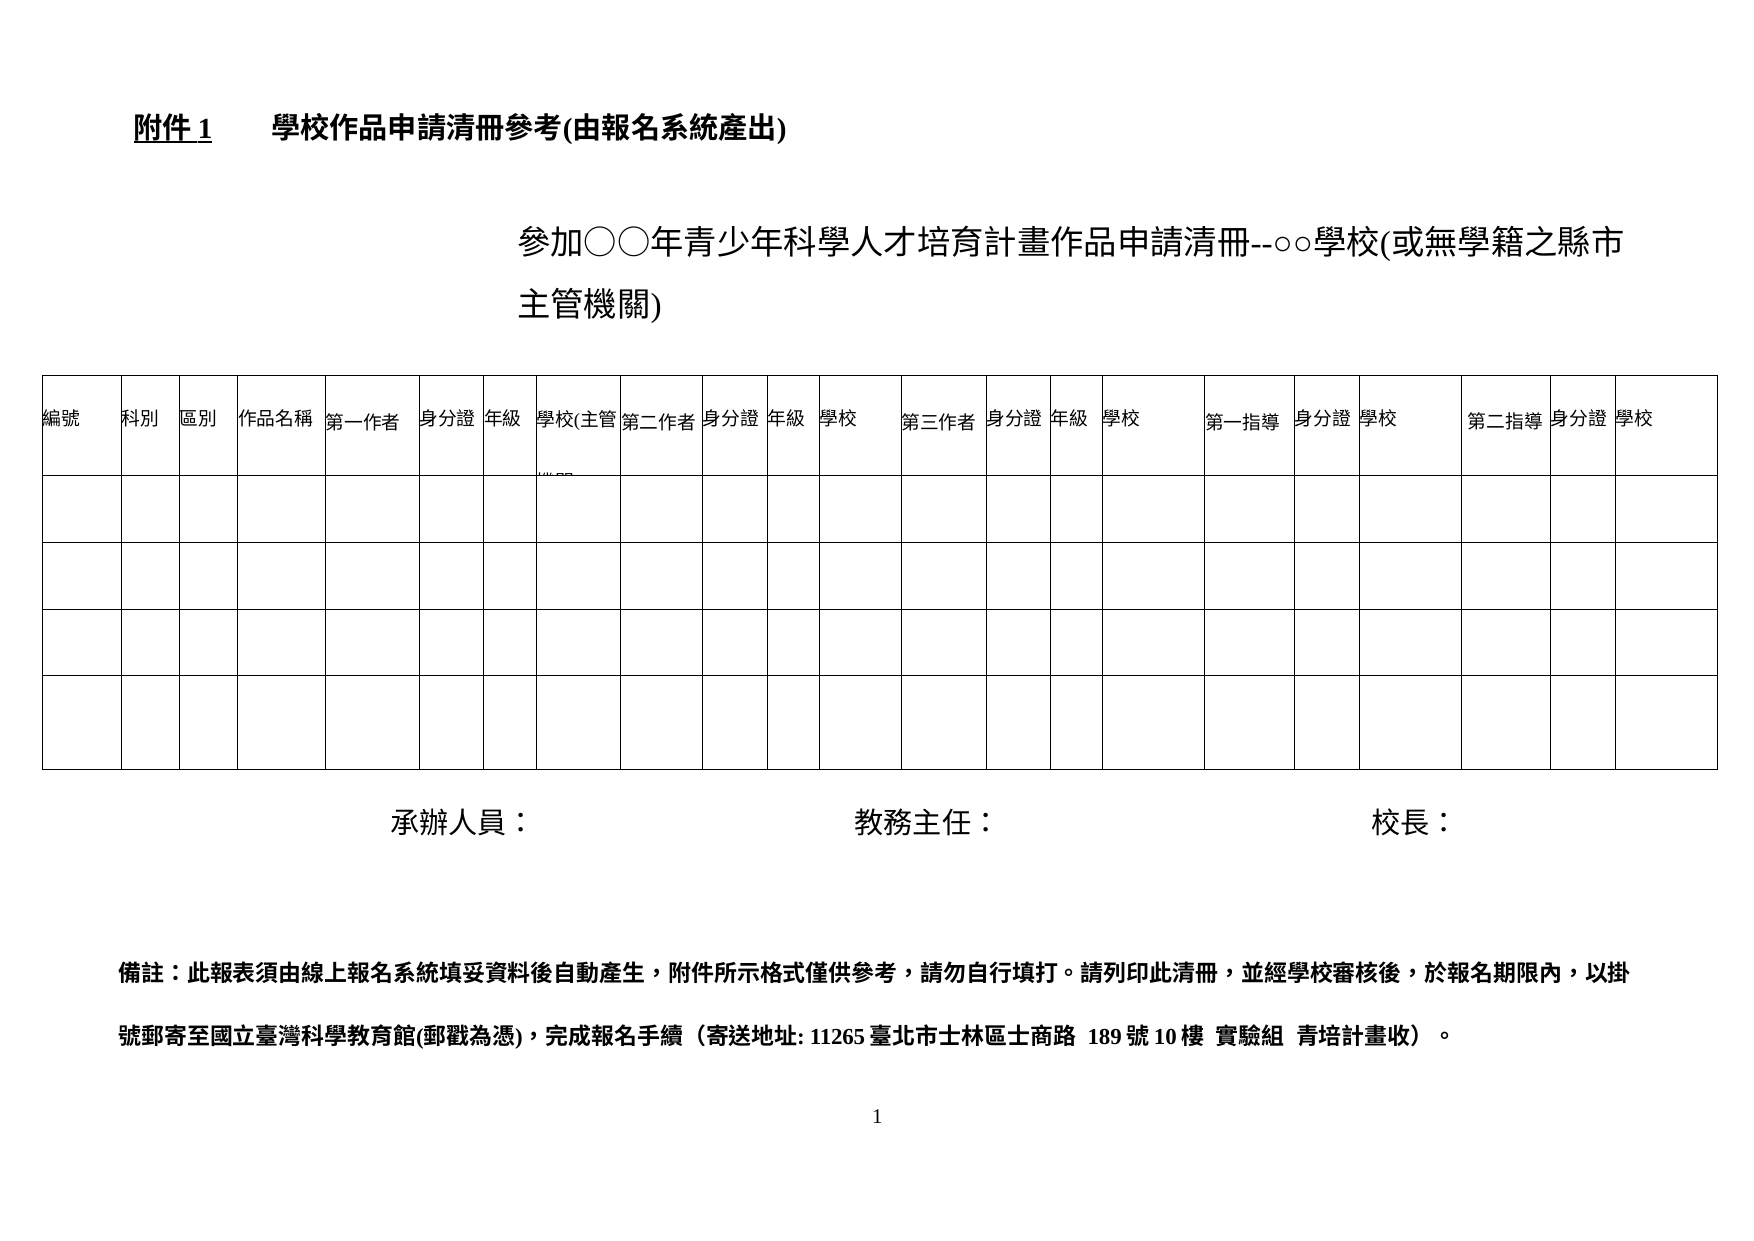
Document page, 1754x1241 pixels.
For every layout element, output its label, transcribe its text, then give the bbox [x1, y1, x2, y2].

table_cell [43, 543, 121, 609]
table_cell [122, 676, 179, 769]
table_cell [902, 543, 986, 609]
table_header 學校 [820, 376, 901, 475]
table_cell [1103, 476, 1204, 542]
table_cell [238, 610, 325, 675]
table_cell [703, 543, 767, 609]
table_cell [326, 543, 419, 609]
table_cell [1295, 676, 1359, 769]
table_cell [1295, 543, 1359, 609]
table_cell [420, 543, 483, 609]
table_cell [902, 476, 986, 542]
table_cell [1462, 676, 1550, 769]
table_header 身分證 [703, 376, 767, 475]
table_cell [1295, 476, 1359, 542]
table_cell [326, 476, 419, 542]
table_header 學校 [1103, 376, 1204, 475]
table_cell [1051, 476, 1102, 542]
table_cell [1103, 610, 1204, 675]
table_cell [902, 676, 986, 769]
table_cell [820, 543, 901, 609]
text 備註：此報表須由線上報名系統填妥資料後自動產生，附件所示格式僅供參考，請勿自行填打。請列印此清冊，並經學校審核後，於報名期限內，以掛號郵寄至國立臺灣科學教育館(郵戳為憑)，完成報名手續（寄送地址: 11265臺北市士林區士商路 189號10樓 實驗組 青培計畫收）。 [118, 930, 1636, 1055]
table_cell [1551, 610, 1615, 675]
table_cell [180, 476, 237, 542]
table_header 身分證 [987, 376, 1050, 475]
table_cell [180, 610, 237, 675]
table_header 身分證 [420, 376, 483, 475]
table_cell [768, 543, 819, 609]
table_cell [621, 610, 702, 675]
table_cell [1205, 543, 1294, 609]
table_cell [1551, 676, 1615, 769]
table_header 年級 [1051, 376, 1102, 475]
table_cell [1551, 543, 1615, 609]
table_cell [820, 610, 901, 675]
table_cell [987, 610, 1050, 675]
table_cell [537, 610, 620, 675]
table_cell [1051, 610, 1102, 675]
table_header 學校 [1616, 376, 1717, 475]
table_header 學校(主管機關) [537, 376, 620, 475]
table_cell [484, 543, 536, 609]
text 承辦人員： 教務主任： 校長： [212, 800, 1636, 842]
table_cell [1462, 543, 1550, 609]
table_cell [1103, 676, 1204, 769]
table_cell [1051, 543, 1102, 609]
table_cell [537, 543, 620, 609]
table_cell [1616, 543, 1717, 609]
table_cell [1616, 676, 1717, 769]
table_cell [621, 676, 702, 769]
table_cell [1103, 543, 1204, 609]
table_cell [420, 476, 483, 542]
table_cell [703, 676, 767, 769]
table_cell [122, 610, 179, 675]
table_header 學校 [1360, 376, 1461, 475]
table_cell [987, 543, 1050, 609]
table_cell [1205, 610, 1294, 675]
table_cell [703, 476, 767, 542]
table_cell [484, 476, 536, 542]
table_cell [987, 676, 1050, 769]
table_cell [1205, 476, 1294, 542]
table_header 第三作者 [902, 376, 986, 475]
table_cell [1051, 676, 1102, 769]
text 附件1 學校作品申請清冊參考(由報名系統產出) [133, 84, 1636, 147]
table_cell [820, 676, 901, 769]
table_cell [987, 476, 1050, 542]
table_cell [902, 610, 986, 675]
table_cell [1360, 476, 1461, 542]
table_cell [1551, 476, 1615, 542]
table_cell [537, 476, 620, 542]
table_cell [820, 476, 901, 542]
table_cell [768, 476, 819, 542]
table_cell [621, 543, 702, 609]
table_header 年級 [768, 376, 819, 475]
table_cell [1462, 476, 1550, 542]
table_cell [420, 676, 483, 769]
table_cell [238, 676, 325, 769]
table_cell [1360, 676, 1461, 769]
table_header 作品名稱 [238, 376, 325, 475]
table_header 身分證 [1551, 376, 1615, 475]
table_header 區別 [180, 376, 237, 475]
table_cell [238, 543, 325, 609]
table_cell [122, 476, 179, 542]
table_cell [1205, 676, 1294, 769]
table_cell [326, 610, 419, 675]
subtitle 參加○○年青少年科學人才培育計畫作品申請清冊--○○學校(或無學籍之縣市主管機關) [517, 198, 1636, 323]
table_header 身分證 [1295, 376, 1359, 475]
table_cell [122, 543, 179, 609]
table_cell [1616, 476, 1717, 542]
table_cell [768, 610, 819, 675]
table_cell [768, 676, 819, 769]
table_header 年級 [484, 376, 536, 475]
table_cell [420, 610, 483, 675]
table_cell [1616, 610, 1717, 675]
table_cell [1360, 610, 1461, 675]
table_cell [484, 610, 536, 675]
table_header 第一指導老師 [1205, 376, 1294, 475]
table_cell [703, 610, 767, 675]
table_cell [180, 676, 237, 769]
table_cell [1360, 543, 1461, 609]
table_cell [43, 676, 121, 769]
table_cell [1462, 610, 1550, 675]
table_header 第一作者 [326, 376, 419, 475]
table_cell [43, 476, 121, 542]
table_cell [537, 676, 620, 769]
table_header 編號 [43, 376, 121, 475]
table_cell [43, 610, 121, 675]
table_cell [238, 476, 325, 542]
table_cell [621, 476, 702, 542]
table_header 第二作者 [621, 376, 702, 475]
table_cell [326, 676, 419, 769]
table_cell [484, 676, 536, 769]
table_cell [1295, 610, 1359, 675]
table_header 科別 [122, 376, 179, 475]
table_cell [180, 543, 237, 609]
table_header 第二指導 老師 [1462, 376, 1550, 475]
